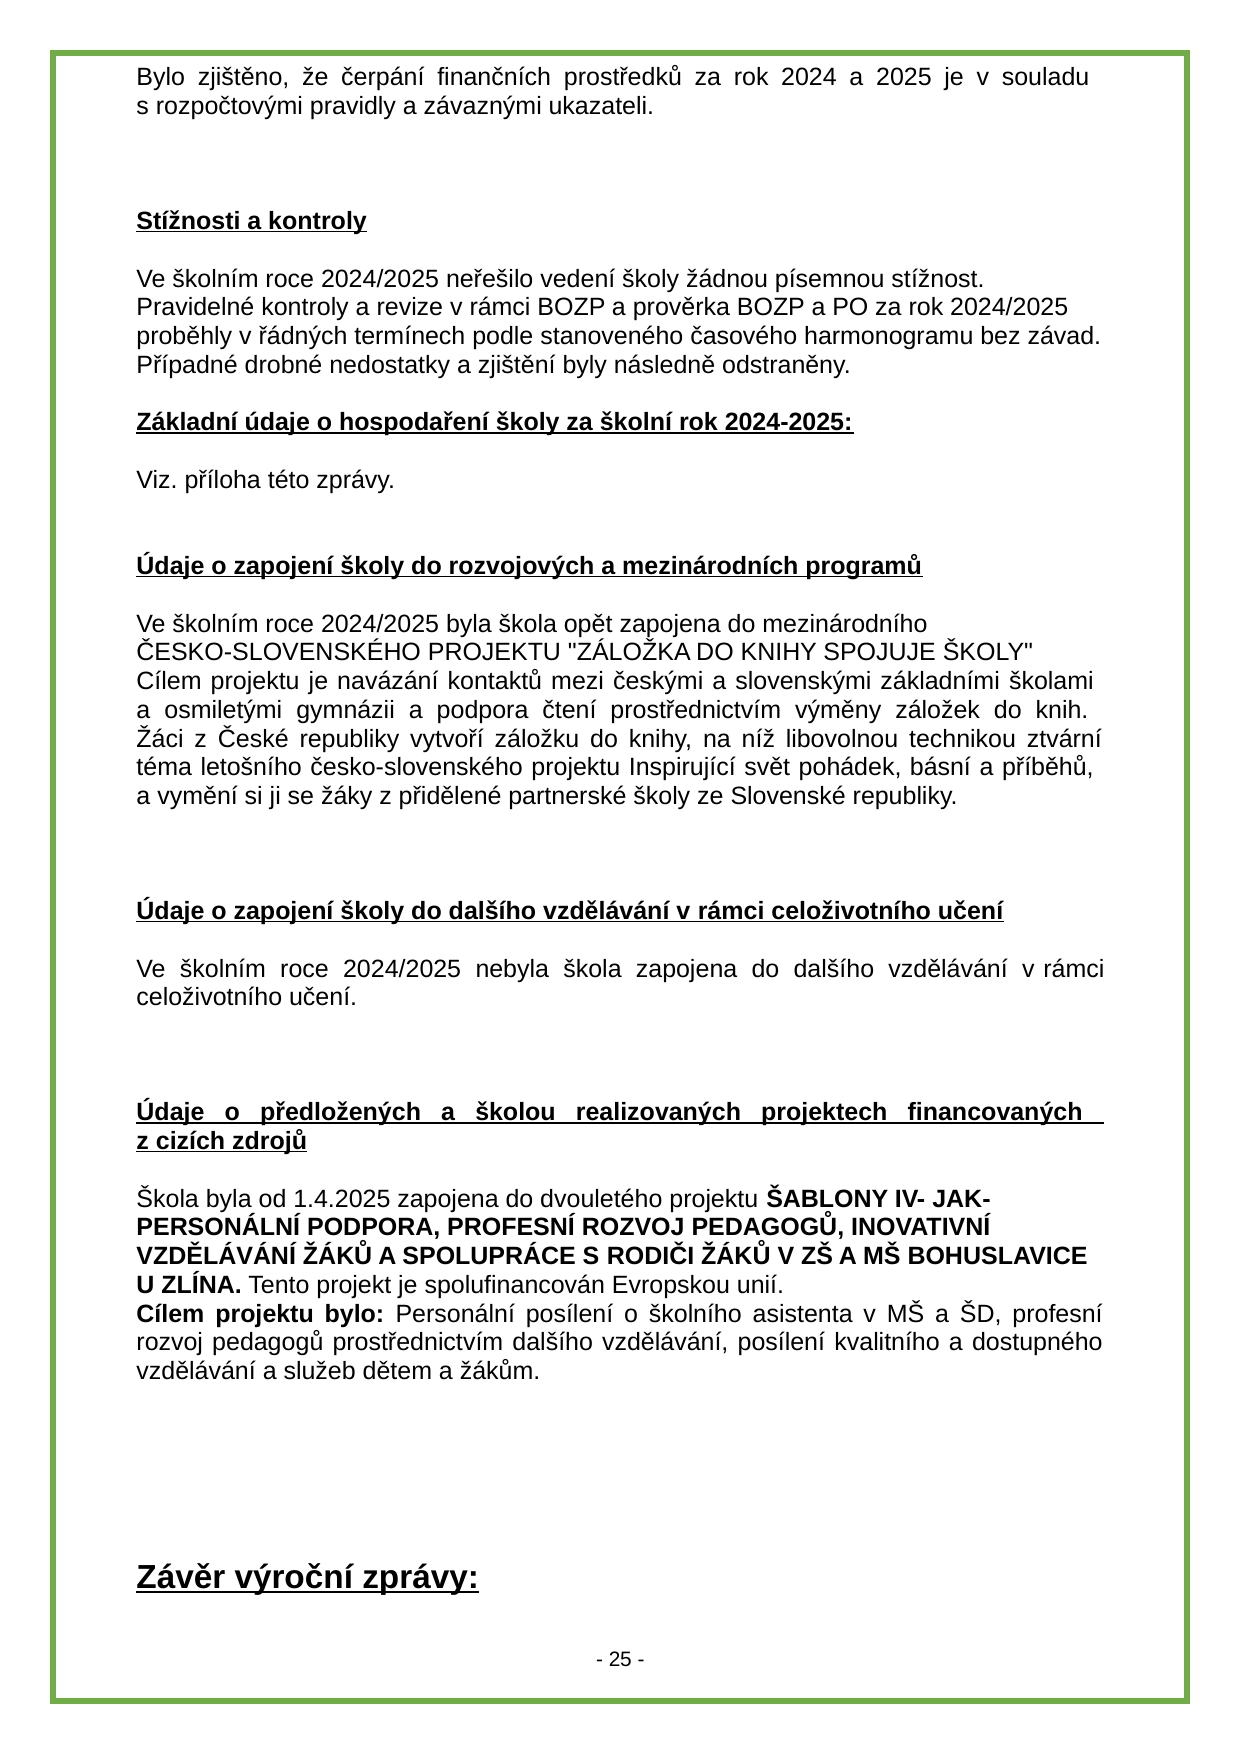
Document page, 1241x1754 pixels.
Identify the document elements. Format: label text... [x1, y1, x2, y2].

text Pravidelné kontroly a revize v rámci BOZP a prověrka BOZP a PO za rok 2024/2025 [136, 292, 1104, 321]
text Škola byla od 1.4.2025 zapojena do dvouletého projektu ŠABLONY IV- JAK- PERSONÁLNÍ PODPORA, PROFESNÍ ROZVOJ PEDAGOGŮ, INOVATIVNÍ VZDĚLÁVÁNÍ ŽÁKŮ A SPOLUPRÁCE S RODIČI ŽÁKŮ V ZŠ A MŠ BOHUSLAVICE U ZLÍNA. Tento projekt je spolufinancován Evropskou unií. [136, 1183, 1104, 1298]
text Základní údaje o hospodaření školy za školní rok 2024-2025: [136, 407, 1104, 436]
text Cílem projektu je navázání kontaktů mezi českými a slovenskými základními školami a osmiletými gymnázii a podpora čtení prostřednictvím výměny záložek do knih. Žáci z České republiky vytvoří záložku do knihy, na níž libovolnou technikou ztvární téma letošního česko-slovenského projektu Inspirující svět pohádek, básní a příběhů, a vymění si ji se žáky z přidělené partnerské školy ze Slovenské republiky. [136, 666, 1104, 810]
text Bylo zjištěno, že čerpání finančních prostředků za rok 2024 a 2025 je v souladu s rozpočtovými pravidly a závaznými ukazateli. [136, 62, 1104, 120]
text Ve školním roce 2024/2025 nebyla škola zapojena do dalšího vzdělávání v rámci celoživotního učení. [136, 953, 1104, 1011]
text Případné drobné nedostatky a zjištění byly následně odstraněny. [136, 350, 1104, 407]
text ČESKO-SLOVENSKÉHO PROJEKTU "ZÁLOŽKA DO KNIHY SPOJUJE ŠKOLY" [136, 637, 1104, 666]
text Údaje o zapojení školy do rozvojových a mezinárodních programů [136, 551, 1104, 580]
text Údaje o zapojení školy do dalšího vzdělávání v rámci celoživotního učení [136, 896, 1104, 925]
text Stížnosti a kontroly [136, 206, 1104, 235]
text Údaje o předložených a školou realizovaných projektech financovaných [136, 1097, 1104, 1122]
text Cílem projektu bylo: Personální posílení o školního asistenta v MŠ a ŠD, profesní rozvoj pedagogů prostřednictvím dalšího vzdělávání, posílení kvalitního a dostupného vzdělávání a služeb dětem a žákům. [136, 1298, 1104, 1385]
text z cizích zdrojů [136, 1124, 1104, 1155]
text Závěr výroční zprávy: [136, 1558, 1104, 1596]
text Ve školním roce 2024/2025 byla škola opět zapojena do mezinárodního [136, 608, 1104, 637]
text Viz. příloha této zprávy. [136, 465, 1104, 493]
text proběhly v řádných termínech podle stanoveného časového harmonogramu bez závad. [136, 321, 1104, 350]
text Ve školním roce 2024/2025 neřešilo vedení školy žádnou písemnou stížnost. [136, 263, 1104, 292]
